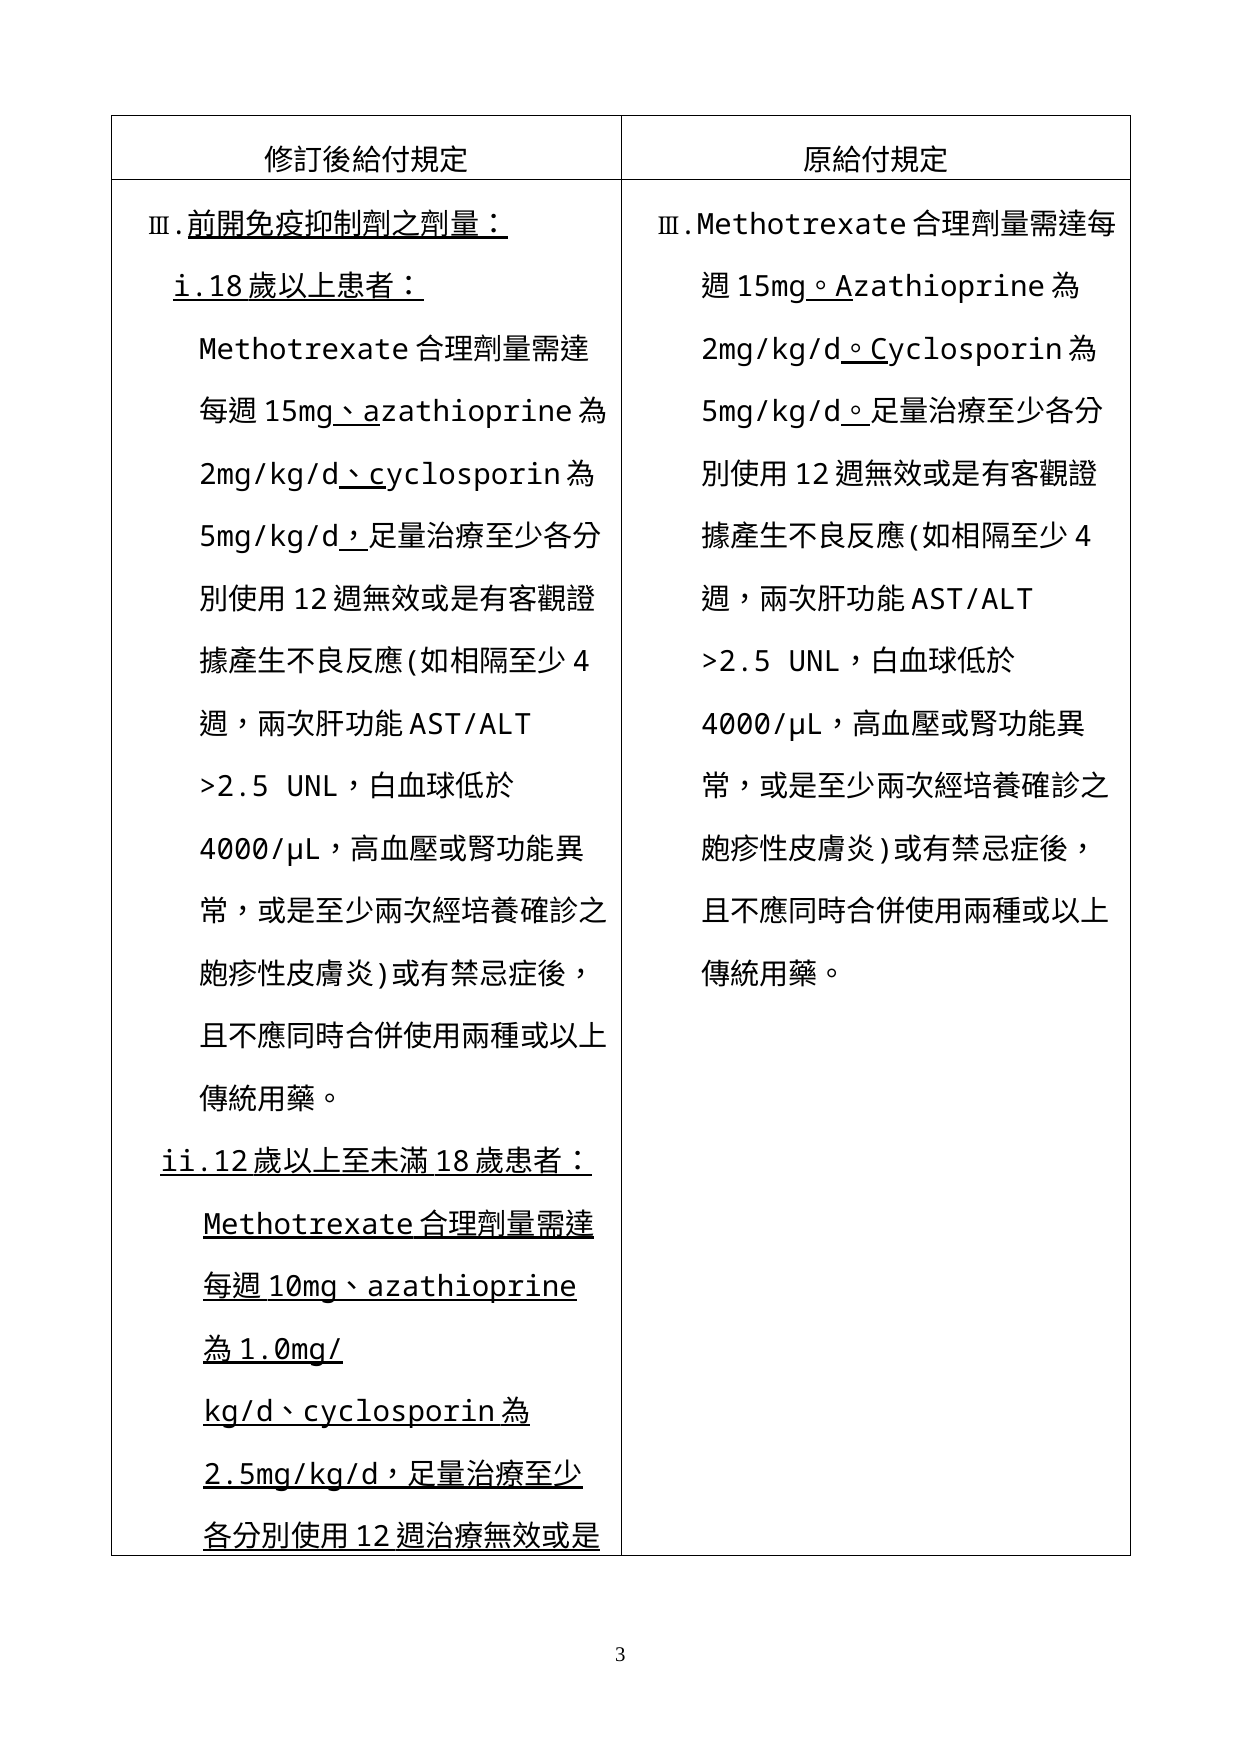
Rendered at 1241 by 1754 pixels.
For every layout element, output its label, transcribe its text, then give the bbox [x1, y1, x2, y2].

table_cell Ⅲ.前開免疫抑制劑之劑量： i.18歲以上患者：Methotrexate合理劑量需達每週15mg、azathioprine為2mg/kg/d、cyclosporin為5mg/kg/d，足量治療至少各分別使用12週無效或是有客觀證據產生不良反應(如相隔至少4週，兩次肝功能AST/ALT >2.5 UNL，白血球低於4000/μL，高血壓或腎功能異常，或是至少兩次經培養確診之皰疹性皮膚炎)或有禁忌症後，且不應同時合併使用兩種或以上傳統用藥。 ii.12歲以上至未滿18歲患者：Methotrexate合理劑量需達每週10mg、azathioprine為1.0mg/kg/d、cyclosporin為2.5mg/kg/d，足量治療至少各分別使用12週治療無效或是 [112, 180, 621, 1555]
table_cell Ⅲ.Methotrexate合理劑量需達每週15mg。Azathioprine為2mg/kg/d。Cyclosporin為5mg/kg/d。足量治療至少各分別使用12週無效或是有客觀證據產生不良反應(如相隔至少4週，兩次肝功能AST/ALT >2.5 UNL，白血球低於4000/μL，高血壓或腎功能異常，或是至少兩次經培養確診之皰疹性皮膚炎)或有禁忌症後，且不應同時合併使用兩種或以上傳統用藥。 [622, 180, 1130, 1555]
table_header 修訂後給付規定 [112, 116, 621, 179]
table_header 原給付規定 [622, 116, 1130, 179]
